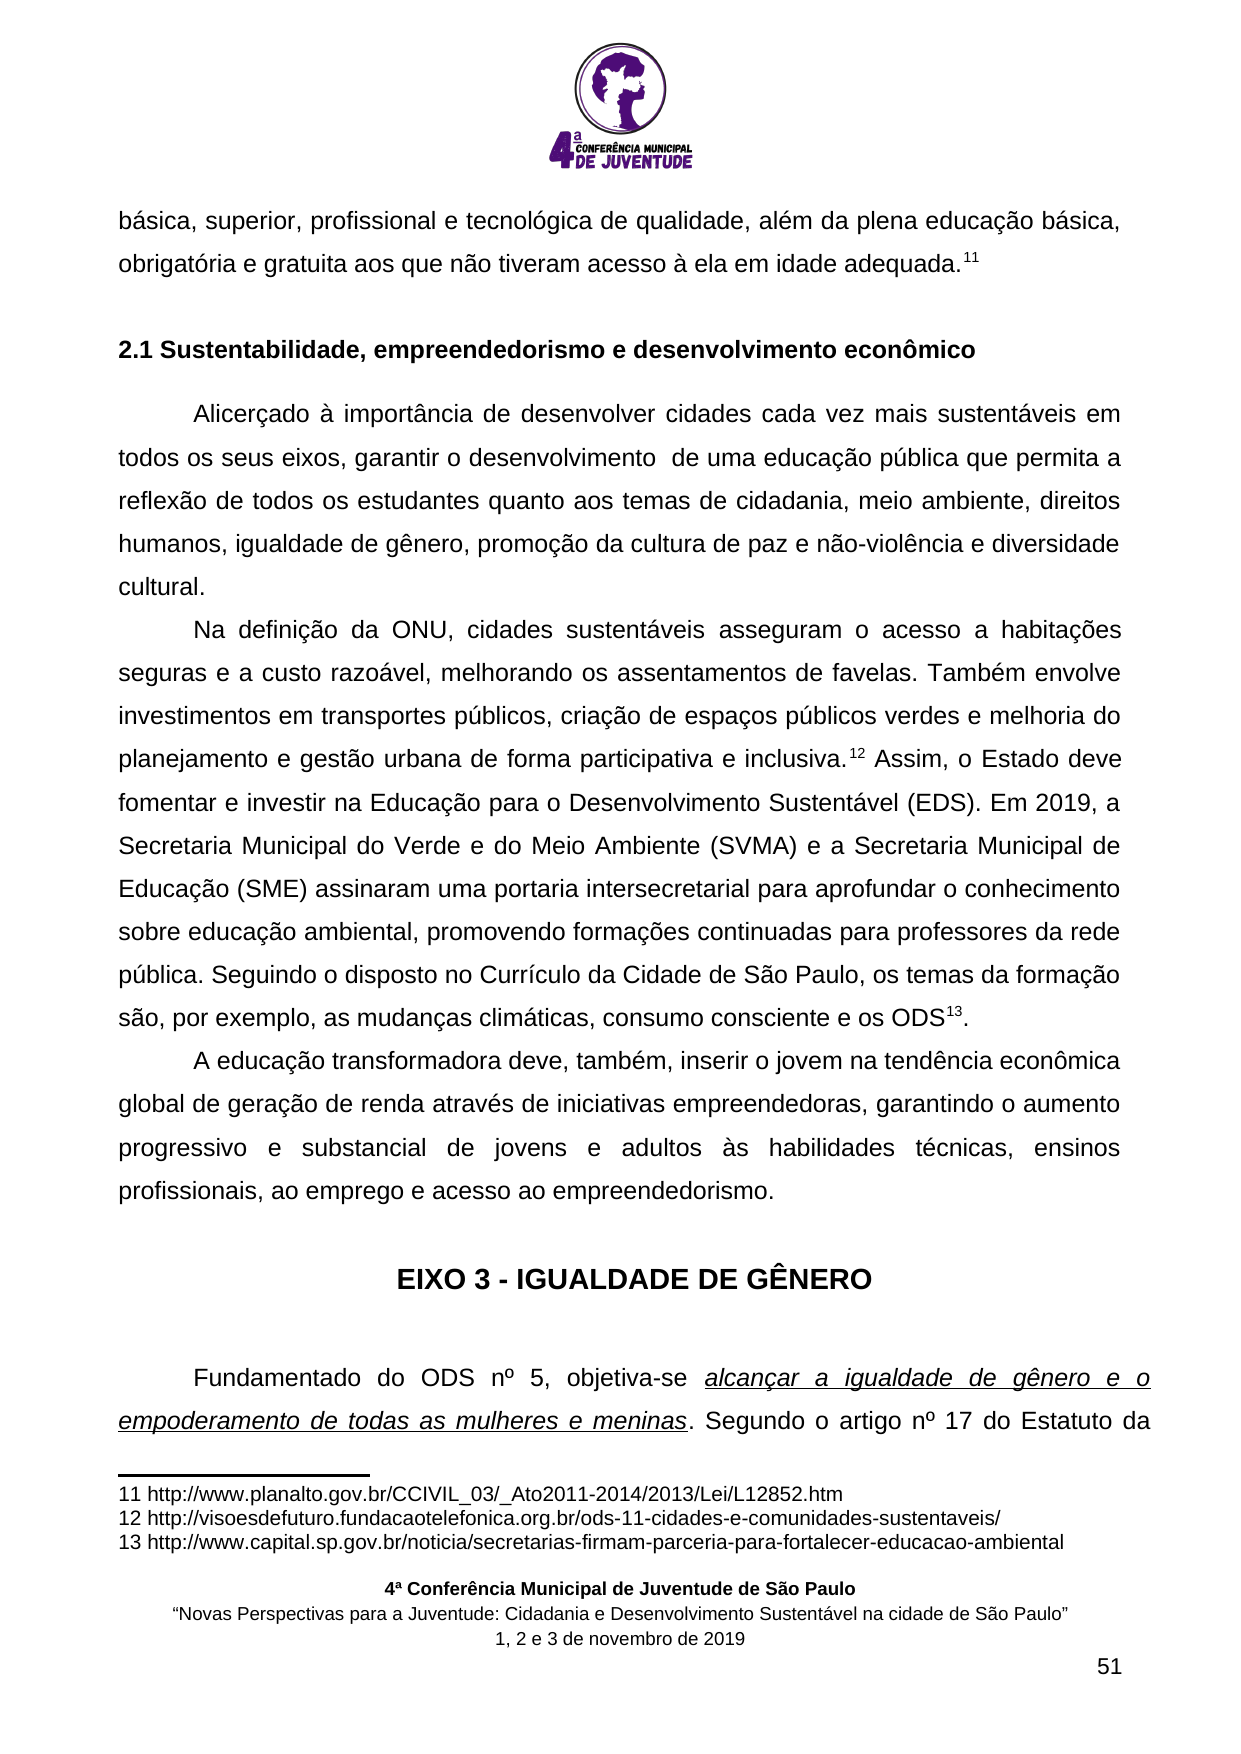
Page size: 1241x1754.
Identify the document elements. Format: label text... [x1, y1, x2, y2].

text Na definição da ONU, cidades sustentáveis ​​asseguram o acesso a habitações seguras e a custo razoável, melhorando os assentamentos de favelas. Também envolve investimentos em transportes públicos, criação de espaços públicos verdes e melhoria do planejamento e gestão urbana de forma participativa e inclusiva. Assim, o Estado deve fomentar e investir na Educação para o Desenvolvimento Sustentável (EDS). Em 2019, a Secretaria Municipal do Verde e do Meio Ambiente (SVMA) e a Secretaria Municipal de Educação (SME) assinaram uma portaria intersecretarial para aprofundar o conhecimento sobre educação ambiental, promovendo formações continuadas para professores da rede pública. Seguindo o disposto no Currículo da Cidade de São Paulo, os temas da formação são, por exemplo, as mudanças climáticas, consumo consciente e os ODS. [118, 615, 1122, 1032]
text http://www.capital.sp.gov.br/noticia/secretarias-firmam-parceria-para-fortalecer-educacao-ambiental [118, 1529, 1122, 1553]
text Alicerçado à importância de desenvolver cidades cada vez mais sustentáveis em todos os seus eixos, garantir o desenvolvimento de uma educação pública que permita a reflexão de todos os estudantes quanto aos temas de cidadania, meio ambiente, direitos humanos, igualdade de gênero, promoção da cultura de paz e não-violência e diversidade cultural. [118, 399, 1122, 601]
text 2.1 Sustentabilidade, empreendedorismo e desenvolvimento econômico [118, 336, 1122, 364]
text http://www.planalto.gov.br/CCIVIL_03/_Ato2011-2014/2013/Lei/L12852.htm [118, 1482, 1122, 1506]
text EIXO 3 - IGUALDADE DE GÊNERO [118, 1262, 1151, 1296]
text http://visoesdefuturo.fundacaotelefonica.org.br/ods-11-cidades-e-comunidades-sustentaveis/ [118, 1506, 1122, 1529]
picture [545, 29, 696, 180]
text básica, superior, profissional e tecnológica de qualidade, além da plena educação básica, obrigatória e gratuita aos que não tiveram acesso à ela em idade adequada. [118, 206, 1122, 278]
text Fundamentado do ODS nº 5, objetiva-se alcançar a igualdade de gênero e o empoderamento de todas as mulheres e meninas. Segundo o artigo nº 17 do Estatuto da [118, 1363, 1151, 1434]
text A educação transformadora deve, também, inserir o jovem na tendência econômica global de geração de renda através de iniciativas empreendedoras, garantindo o aumento progressivo e substancial de jovens e adultos às habilidades técnicas, ensinos profissionais, ao emprego e acesso ao empreendedorismo. [118, 1046, 1122, 1204]
